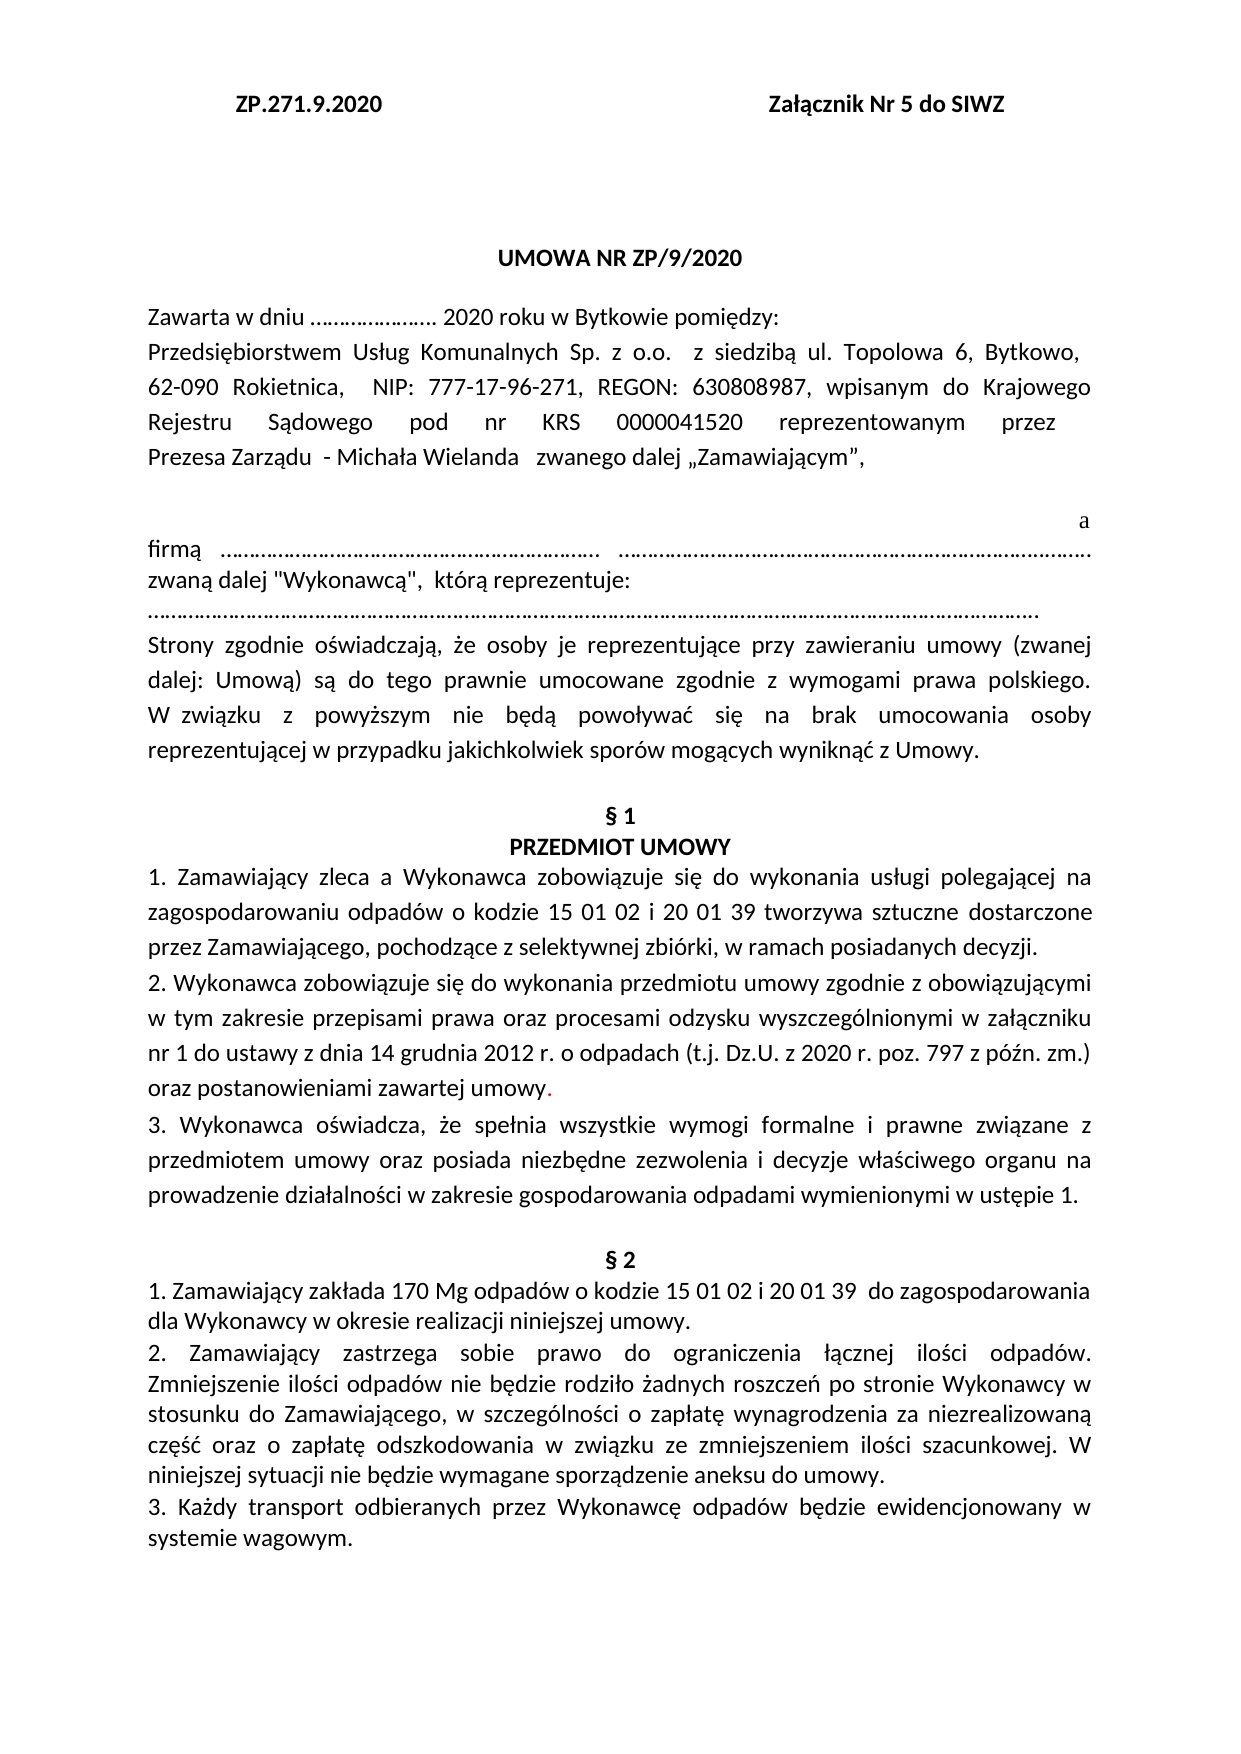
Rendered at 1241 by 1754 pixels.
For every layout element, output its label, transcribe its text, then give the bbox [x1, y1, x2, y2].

text PRZEDMIOT UMOWY [148, 831, 1093, 861]
text Zawarta w dniu …………………. 2020 roku w Bytkowie pomiędzy: [148, 301, 1093, 332]
text ……………………………………………………………………………………………………………………………………….. Strony zgodnie oświadczają, że osoby je reprezentujące przy zawieraniu umowy (zwanej dalej: Umową) są do tego prawnie umocowane zgodnie z wymogami prawa polskiego. W związku z powyższym nie będą powoływać się na brak umocowania osoby reprezentującej w przypadku jakichkolwiek sporów mogących wyniknąć z Umowy. [148, 594, 1093, 765]
text ZP.271.9.2020 Załącznik Nr 5 do SIWZ [148, 89, 1093, 119]
text 3. Każdy transport odbieranych przez Wykonawcę odpadów będzie ewidencjonowany w systemie wagowym. [148, 1491, 1093, 1552]
text UMOWA NR ZP/9/2020 [148, 242, 1093, 272]
text 2. Zamawiający zastrzega sobie prawo do ograniczenia łącznej ilości odpadów. Zmniejszenie ilości odpadów nie będzie rodziło żadnych roszczeń po stronie Wykonawcy w stosunku do Zamawiającego, w szczególności o zapłatę wynagrodzenia za niezrealizowaną część oraz o zapłatę odszkodowania w związku ze zmniejszeniem ilości szacunkowej. W niniejszej sytuacji nie będzie wymagane sporządzenie aneksu do umowy. [148, 1337, 1093, 1490]
text 2. Wykonawca zobowiązuje się do wykonania przedmiotu umowy zgodnie z obowiązującymi w tym zakresie przepisami prawa oraz procesami odzysku wyszczególnionymi w załączniku nr 1 do ustawy z dnia 14 grudnia 2012 r. o odpadach (t.j. Dz.U. z 2020 r. poz. 797 z późn. zm.) oraz postanowieniami zawartej umowy. [148, 967, 1093, 1103]
text 3. Wykonawca oświadcza, że spełnia wszystkie wymogi formalne i prawne związane z przedmiotem umowy oraz posiada niezbędne zezwolenia i decyzje właściwego organu na prowadzenie działalności w zakresie gospodarowania odpadami wymienionymi w ustępie 1. [148, 1109, 1093, 1209]
text § 2 [148, 1244, 1093, 1275]
text Przedsiębiorstwem Usług Komunalnych Sp. z o.o. z siedzibą ul. Topolowa 6, Bytkowo, 62-090 Rokietnica, NIP: 777-17-96-271, REGON: 630808987, wpisanym do Krajowego Rejestru Sądowego pod nr KRS 0000041520 reprezentowanym przez Prezesa Zarządu - Michała Wielanda zwanego dalej „Zamawiającym”, [148, 336, 1093, 472]
text a firmą ………………………………………………………… ………………………………………………………………..…….. zwaną dalej "Wykonawcą", którą reprezentuje: [148, 476, 1093, 594]
text 1. Zamawiający zakłada 170 Mg odpadów o kodzie 15 01 02 i 20 01 39 do zagospodarowania dla Wykonawcy w okresie realizacji niniejszej umowy. [148, 1275, 1093, 1336]
text 1. Zamawiający zleca a Wykonawca zobowiązuje się do wykonania usługi polegającej na zagospodarowaniu odpadów o kodzie 15 01 02 i 20 01 39 tworzywa sztuczne dostarczone przez Zamawiającego, pochodzące z selektywnej zbiórki, w ramach posiadanych decyzji. [148, 861, 1093, 962]
text § 1 [148, 800, 1093, 831]
